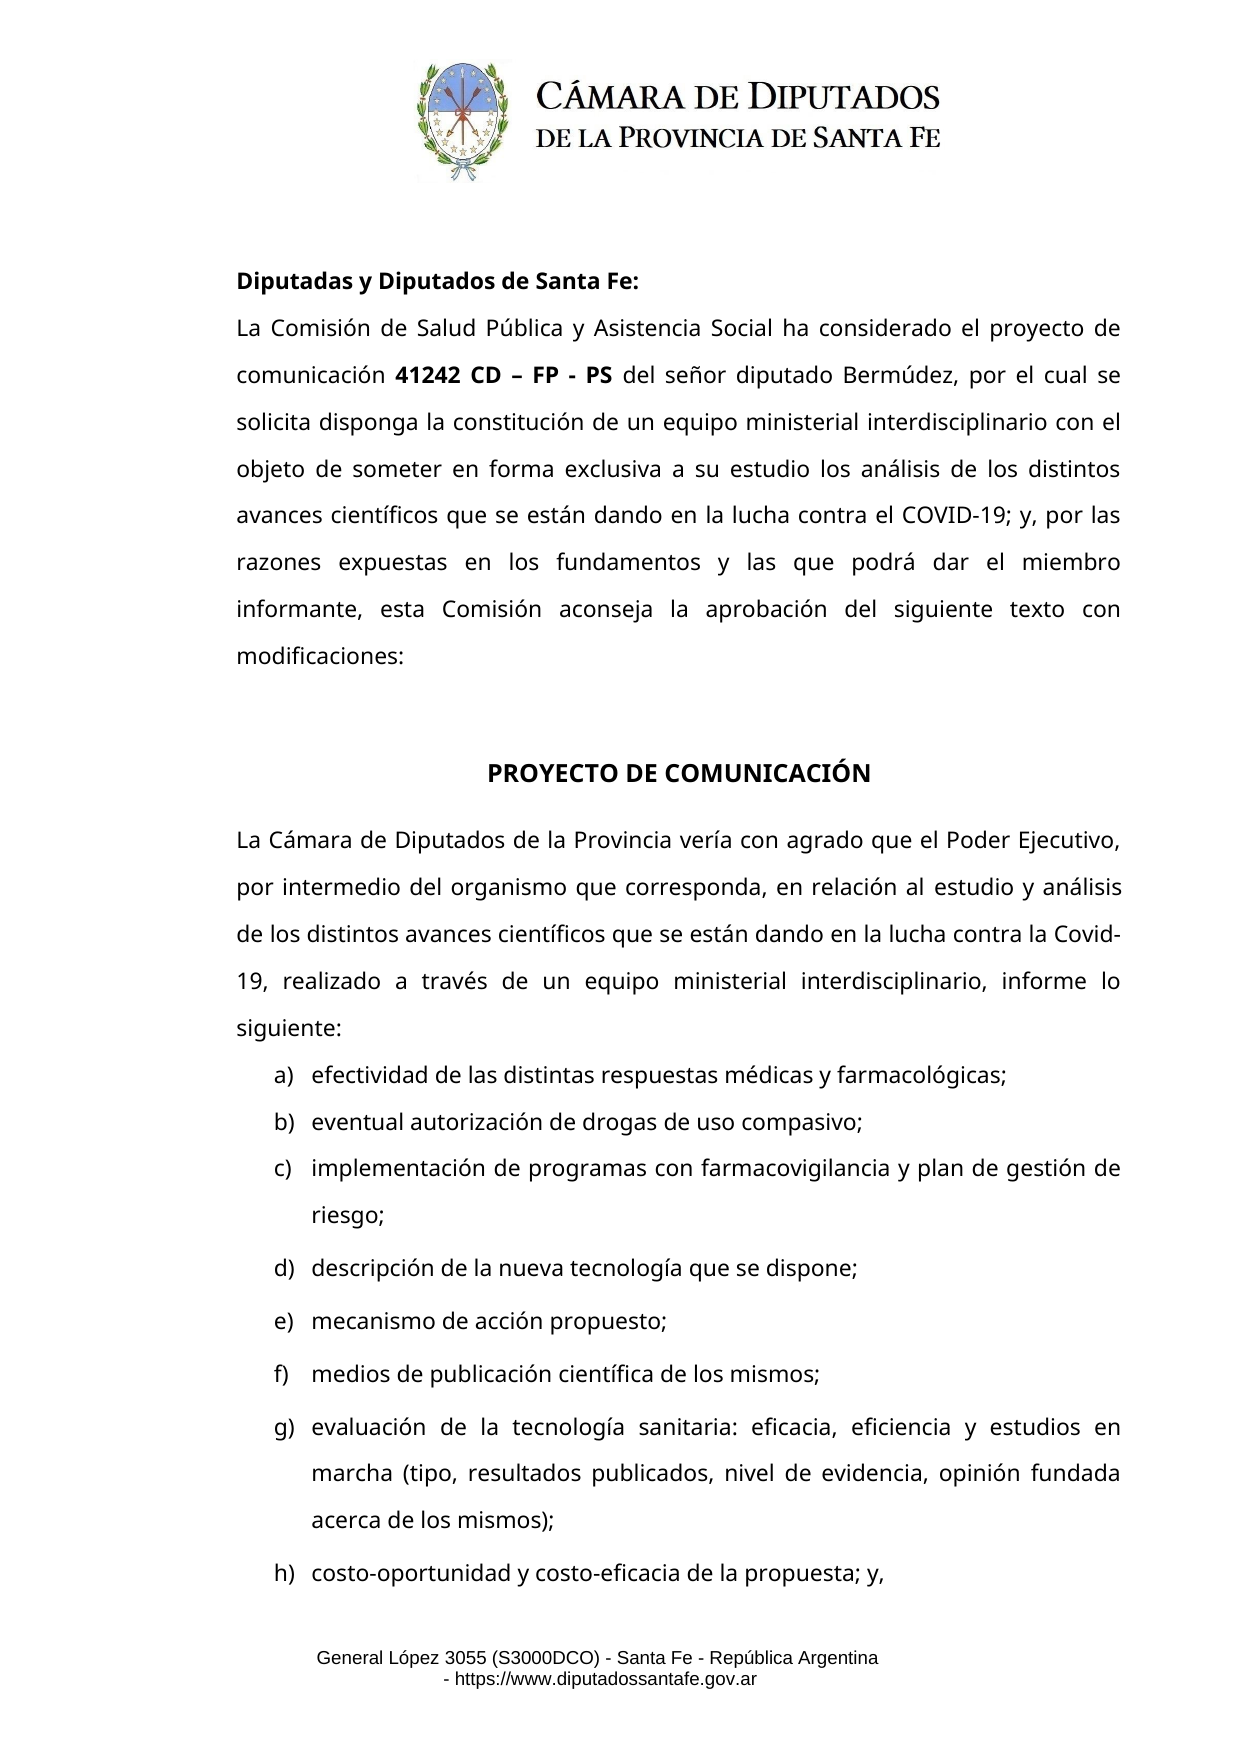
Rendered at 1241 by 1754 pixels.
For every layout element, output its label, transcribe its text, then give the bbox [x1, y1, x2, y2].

list mecanismo de acción propuesto; [274, 1305, 1122, 1336]
list costo-oportunidad y costo-eficacia de la propuesta; y, [274, 1557, 1122, 1588]
text Diputadas y Diputados de Santa Fe: [236, 265, 1122, 296]
text PROYECTO DE COMUNICACIÓN [236, 756, 1122, 789]
list evaluación de la tecnología sanitaria: eficacia, eficiencia y estudios en marcha (tipo, resultados publicados, nivel de evidencia, opinión fundada acerca de los mismos); [274, 1410, 1122, 1535]
list descripción de la nueva tecnología que se dispone; [274, 1252, 1122, 1283]
list efectividad de las distintas respuestas médicas y farmacológicas; [274, 1058, 1122, 1090]
list implementación de programas con farmacovigilancia y plan de gestión de riesgo; [274, 1152, 1122, 1230]
list medios de publicación científica de los mismos; [274, 1358, 1122, 1389]
text La Cámara de Diputados de la Provincia vería con agrado que el Poder Ejecutivo, por intermedio del organismo que corresponda, en relación al estudio y análisis de los distintos avances científicos que se están dando en la lucha contra la Covid-19, realizado a través de un equipo ministerial interdisciplinario, informe lo siguiente: [236, 824, 1122, 1043]
picture [413, 59, 945, 183]
text La Comisión de Salud Pública y Asistencia Social ha considerado el proyecto de comunicación 41242 CD – FP - PS del señor diputado Bermúdez, por el cual se solicita disponga la constitución de un equipo ministerial interdisciplinario con el objeto de someter en forma exclusiva a su estudio los análisis de los distintos avances científicos que se están dando en la lucha contra el COVID-19; y, por las razones expuestas en los fundamentos y las que podrá dar el miembro informante, esta Comisión aconseja la aprobación del siguiente texto con modificaciones: [236, 312, 1122, 671]
list eventual autorización de drogas de uso compasivo; [274, 1105, 1122, 1137]
